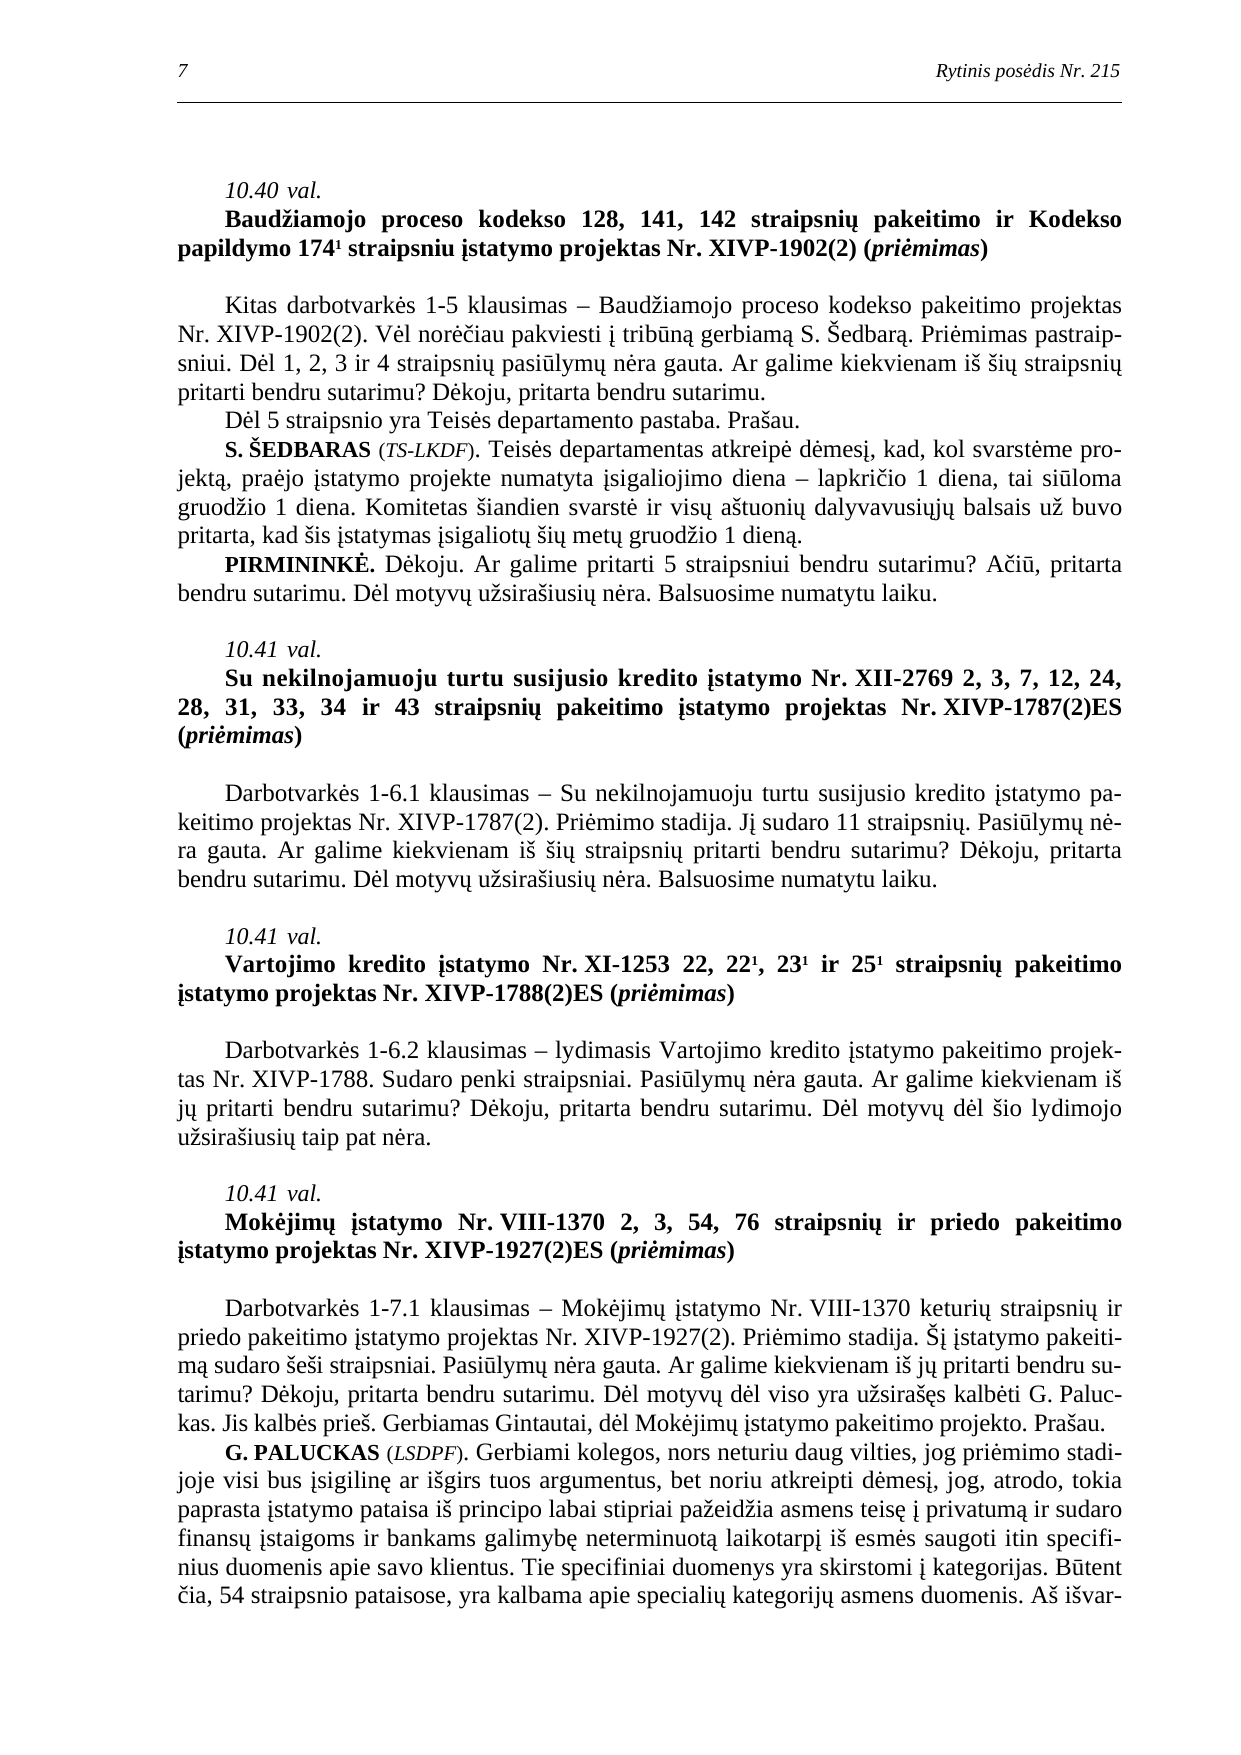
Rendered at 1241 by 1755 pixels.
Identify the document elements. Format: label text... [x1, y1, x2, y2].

text S. ŠEDBARAS (TS-LKDF). Tei­sės de­par­ta­men­tas at­krei­pė dė­me­sį, kad, kol svars­tė­me pro­jek­tą, pra­ėjo įsta­ty­mo pro­jek­te nu­ma­ty­ta įsi­ga­lio­ji­mo die­na – lap­kri­čio 1 die­na, tai siū­lo­ma gruo­džio 1 die­na. Ko­mi­te­tas šian­dien svars­tė ir vi­sų aš­tuo­nių da­ly­va­vu­sių­jų bal­sais už bu­vo pri­tar­ta, kad šis įsta­ty­mas įsi­ga­lio­tų šių me­tų gruo­džio 1 die­ną. [177, 434, 1122, 549]
text Mo­kė­ji­mų įsta­ty­mo Nr. VIII-1370 2, 3, 54, 76 straips­nių ir prie­do pa­kei­ti­mo įstatymo pro­jek­tas Nr. XIVP-1927(2)ES (pri­ėmi­mas) [177, 1207, 1122, 1264]
text Dar­bo­tvarkės 1-6.2 klau­si­mas – ly­di­ma­sis Var­to­ji­mo kre­di­to įsta­ty­mo pa­kei­ti­mo pro­jek­tas Nr. XIVP-1788. Su­da­ro pen­ki straips­niai. Pa­siū­ly­mų nė­ra gau­ta. Ar ga­li­me kiek­vie­nam iš jų pri­tar­ti ben­dru su­ta­ri­mu? Dė­ko­ju, pri­tar­ta ben­dru su­ta­ri­mu. Dėl mo­ty­vų dėl šio ly­di­mo­jo už­si­ra­šiu­sių taip pat nė­ra. [177, 1036, 1122, 1151]
text Bau­džia­mo­jo pro­ce­so ko­dek­so 128, 141, 142 straips­nių pa­kei­ti­mo ir Ko­dek­so papildy­mo 1741 straips­niu įsta­ty­mo pro­jek­tas Nr. XIVP-1902(2) (pri­ėmi­mas) [177, 204, 1122, 262]
text Dėl 5 straips­nio yra Tei­sės de­par­ta­men­to pa­sta­ba. Pra­šau. [177, 405, 1122, 434]
text Var­to­ji­mo kre­di­to įsta­ty­mo Nr. XI-1253 22, 221, 231 ir 251 straips­nių pa­kei­ti­mo įstaty­mo pro­jek­tas Nr. XIVP-1788(2)ES (pri­ėmi­mas) [177, 949, 1122, 1007]
text 10.40 val. [224, 176, 1122, 204]
text Ki­tas dar­bo­tvarkės 1-5 klau­si­mas – Bau­džia­mo­jo pro­ce­so ko­dek­so pa­kei­ti­mo pro­jek­tas Nr. XIVP-1902(2). Vėl no­rė­čiau pa­kvies­ti į tri­bū­ną ger­bia­mą S. Šed­ba­rą. Pri­ėmi­mas pa­strai­p­s­niui. Dėl 1, 2, 3 ir 4 straips­nių pa­siū­ly­mų nė­ra gau­ta. Ar ga­li­me kiek­vie­nam iš šių straips­nių pri­tar­ti ben­dru su­ta­ri­mu? Dė­ko­ju, pri­tar­ta ben­dru su­ta­ri­mu. [177, 290, 1122, 405]
text G. PALUCKAS (LSDPF). Ger­bia­mi ko­le­gos, nors ne­tu­riu daug vil­ties, jog pri­ėmi­mo sta­di­jo­je vi­si bus įsi­gi­li­nę ar iš­girs tuos ar­gu­men­tus, bet no­riu at­kreip­ti dė­me­sį, jog, at­ro­do, to­kia pa­pras­ta įsta­ty­mo pa­tai­sa iš prin­ci­po la­bai stip­riai pa­žei­džia as­mens tei­sę į pri­va­tu­mą ir su­da­ro fi­nan­sų įstai­goms ir ban­kams ga­li­my­bę ne­ter­mi­nuo­tą lai­ko­tar­pį iš es­mės sau­go­ti itin spe­ci­fi­nius duo­me­nis apie sa­vo klien­tus. Tie spe­ci­fi­niai duo­me­nys yra skirs­to­mi į ka­te­go­ri­jas. Bū­tent čia, 54 straips­nio pa­tai­so­se, yra kal­ba­ma apie spe­cia­lių ka­te­go­ri­jų as­mens duo­me­nis. Aš iš­var­ [177, 1437, 1122, 1609]
text 10.41 val. [224, 635, 1122, 663]
text 10.41 val. [224, 1179, 1122, 1207]
text PIRMININKĖ. Dė­ko­ju. Ar ga­li­me pri­tar­ti 5 straips­niui ben­dru su­ta­ri­mu? Ačiū, pri­tar­ta ben­dru su­ta­ri­mu. Dėl mo­ty­vų už­si­ra­šiu­sių nė­ra. Bal­suo­si­me nu­ma­ty­tu lai­ku. [177, 549, 1122, 607]
text 10.41 val. [224, 922, 1122, 949]
text Dar­bo­tvarkės 1-6.1 klau­si­mas – Su ne­kil­no­ja­muo­ju tur­tu su­si­ju­sio kre­di­to įsta­ty­mo pa­kei­ti­mo pro­jek­tas Nr. XIVP-1787(2). Pri­ėmi­mo sta­di­ja. Jį su­da­ro 11 straips­nių. Pa­siū­ly­mų nė­ra gau­ta. Ar ga­li­me kiek­vie­nam iš šių straips­nių pri­tar­ti ben­dru su­ta­ri­mu? Dė­ko­ju, pri­tar­ta ben­dru su­ta­ri­mu. Dėl mo­ty­vų už­si­ra­šiu­sių nė­ra. Bal­suo­si­me nu­ma­ty­tu lai­ku. [177, 778, 1122, 893]
text Su ne­kil­no­ja­muo­ju tur­tu su­si­ju­sio kre­di­to įsta­ty­mo Nr. XII-2769 2, 3, 7, 12, 24, 28, 31, 33, 34 ir 43 straips­nių pa­kei­ti­mo įsta­ty­mo pro­jek­tas Nr. XIVP-1787(2)ES (priėmimas) [177, 663, 1122, 749]
text Dar­bo­tvarkės 1-7.1 klau­si­mas – Mo­kė­ji­mų įsta­ty­mo Nr. VIII-1370 ke­tu­rių straips­nių ir prie­do pa­kei­ti­mo įsta­ty­mo pro­jek­tas Nr. XIVP-1927(2). Pri­ėmi­mo sta­di­ja. Šį įsta­ty­mo pa­kei­ti­mą su­da­ro še­ši straips­niai. Pa­siū­ly­mų nė­ra gau­ta. Ar ga­li­me kiek­vie­nam iš jų pri­tar­ti ben­dru su­ta­ri­mu? Dė­ko­ju, pri­tar­ta ben­dru su­ta­ri­mu. Dėl mo­ty­vų dėl vi­so yra už­si­ra­šęs kal­bė­ti G. Pa­luc­kas. Jis kal­bės prieš. Ger­bia­mas Gin­tau­tai, dėl Mo­kė­ji­mų įsta­ty­mo pa­kei­ti­mo pro­jek­to. Pra­šau. [177, 1293, 1122, 1437]
